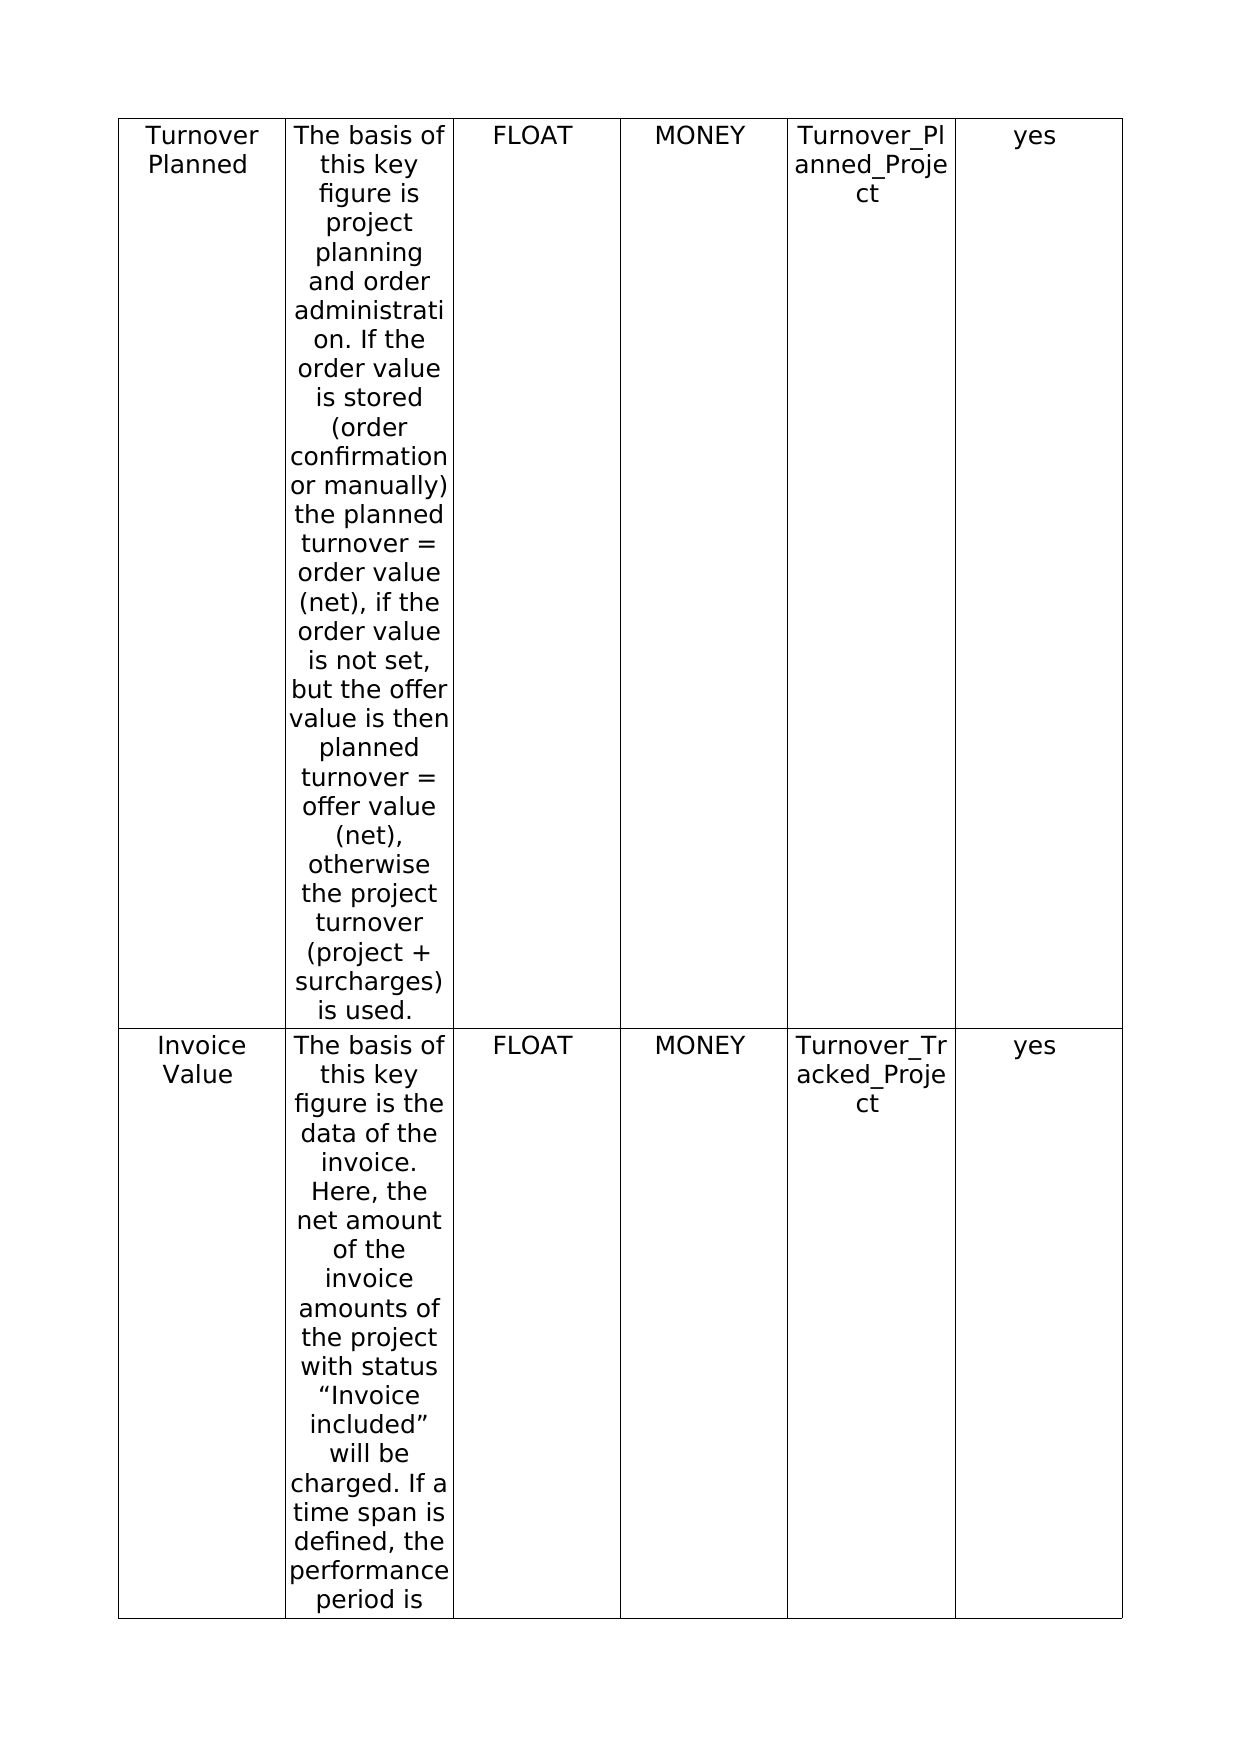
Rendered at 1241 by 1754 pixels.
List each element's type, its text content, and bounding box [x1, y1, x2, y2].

table_cell yes [956, 1029, 1122, 1617]
table_cell Turnover_Planned_Project [788, 119, 955, 1028]
table_cell FLOAT [454, 119, 620, 1028]
table_cell yes [956, 119, 1122, 1028]
table_cell FLOAT [454, 1029, 620, 1617]
table_cell Invoice Value [119, 1029, 285, 1617]
table_cell The basis of this key figure is project planning and order administration. If the order value is stored (order confirmation or manually) the planned turnover = order value (net), if the order value is not set, but the offer value is then planned turnover = offer value (net), otherwise the project turnover (project + surcharges) is used. [286, 119, 453, 1028]
table_cell MONEY [621, 119, 787, 1028]
table_cell Turnover Planned [119, 119, 285, 1028]
table_cell Turnover_Tracked_Project [788, 1029, 955, 1617]
table_cell MONEY [621, 1029, 787, 1617]
table_cell The basis of this key figure is the data of the invoice. Here, the net amount of the invoice amounts of the project with status “Invoice included” will be charged. If a time span is defined, the performance period is [286, 1029, 453, 1617]
